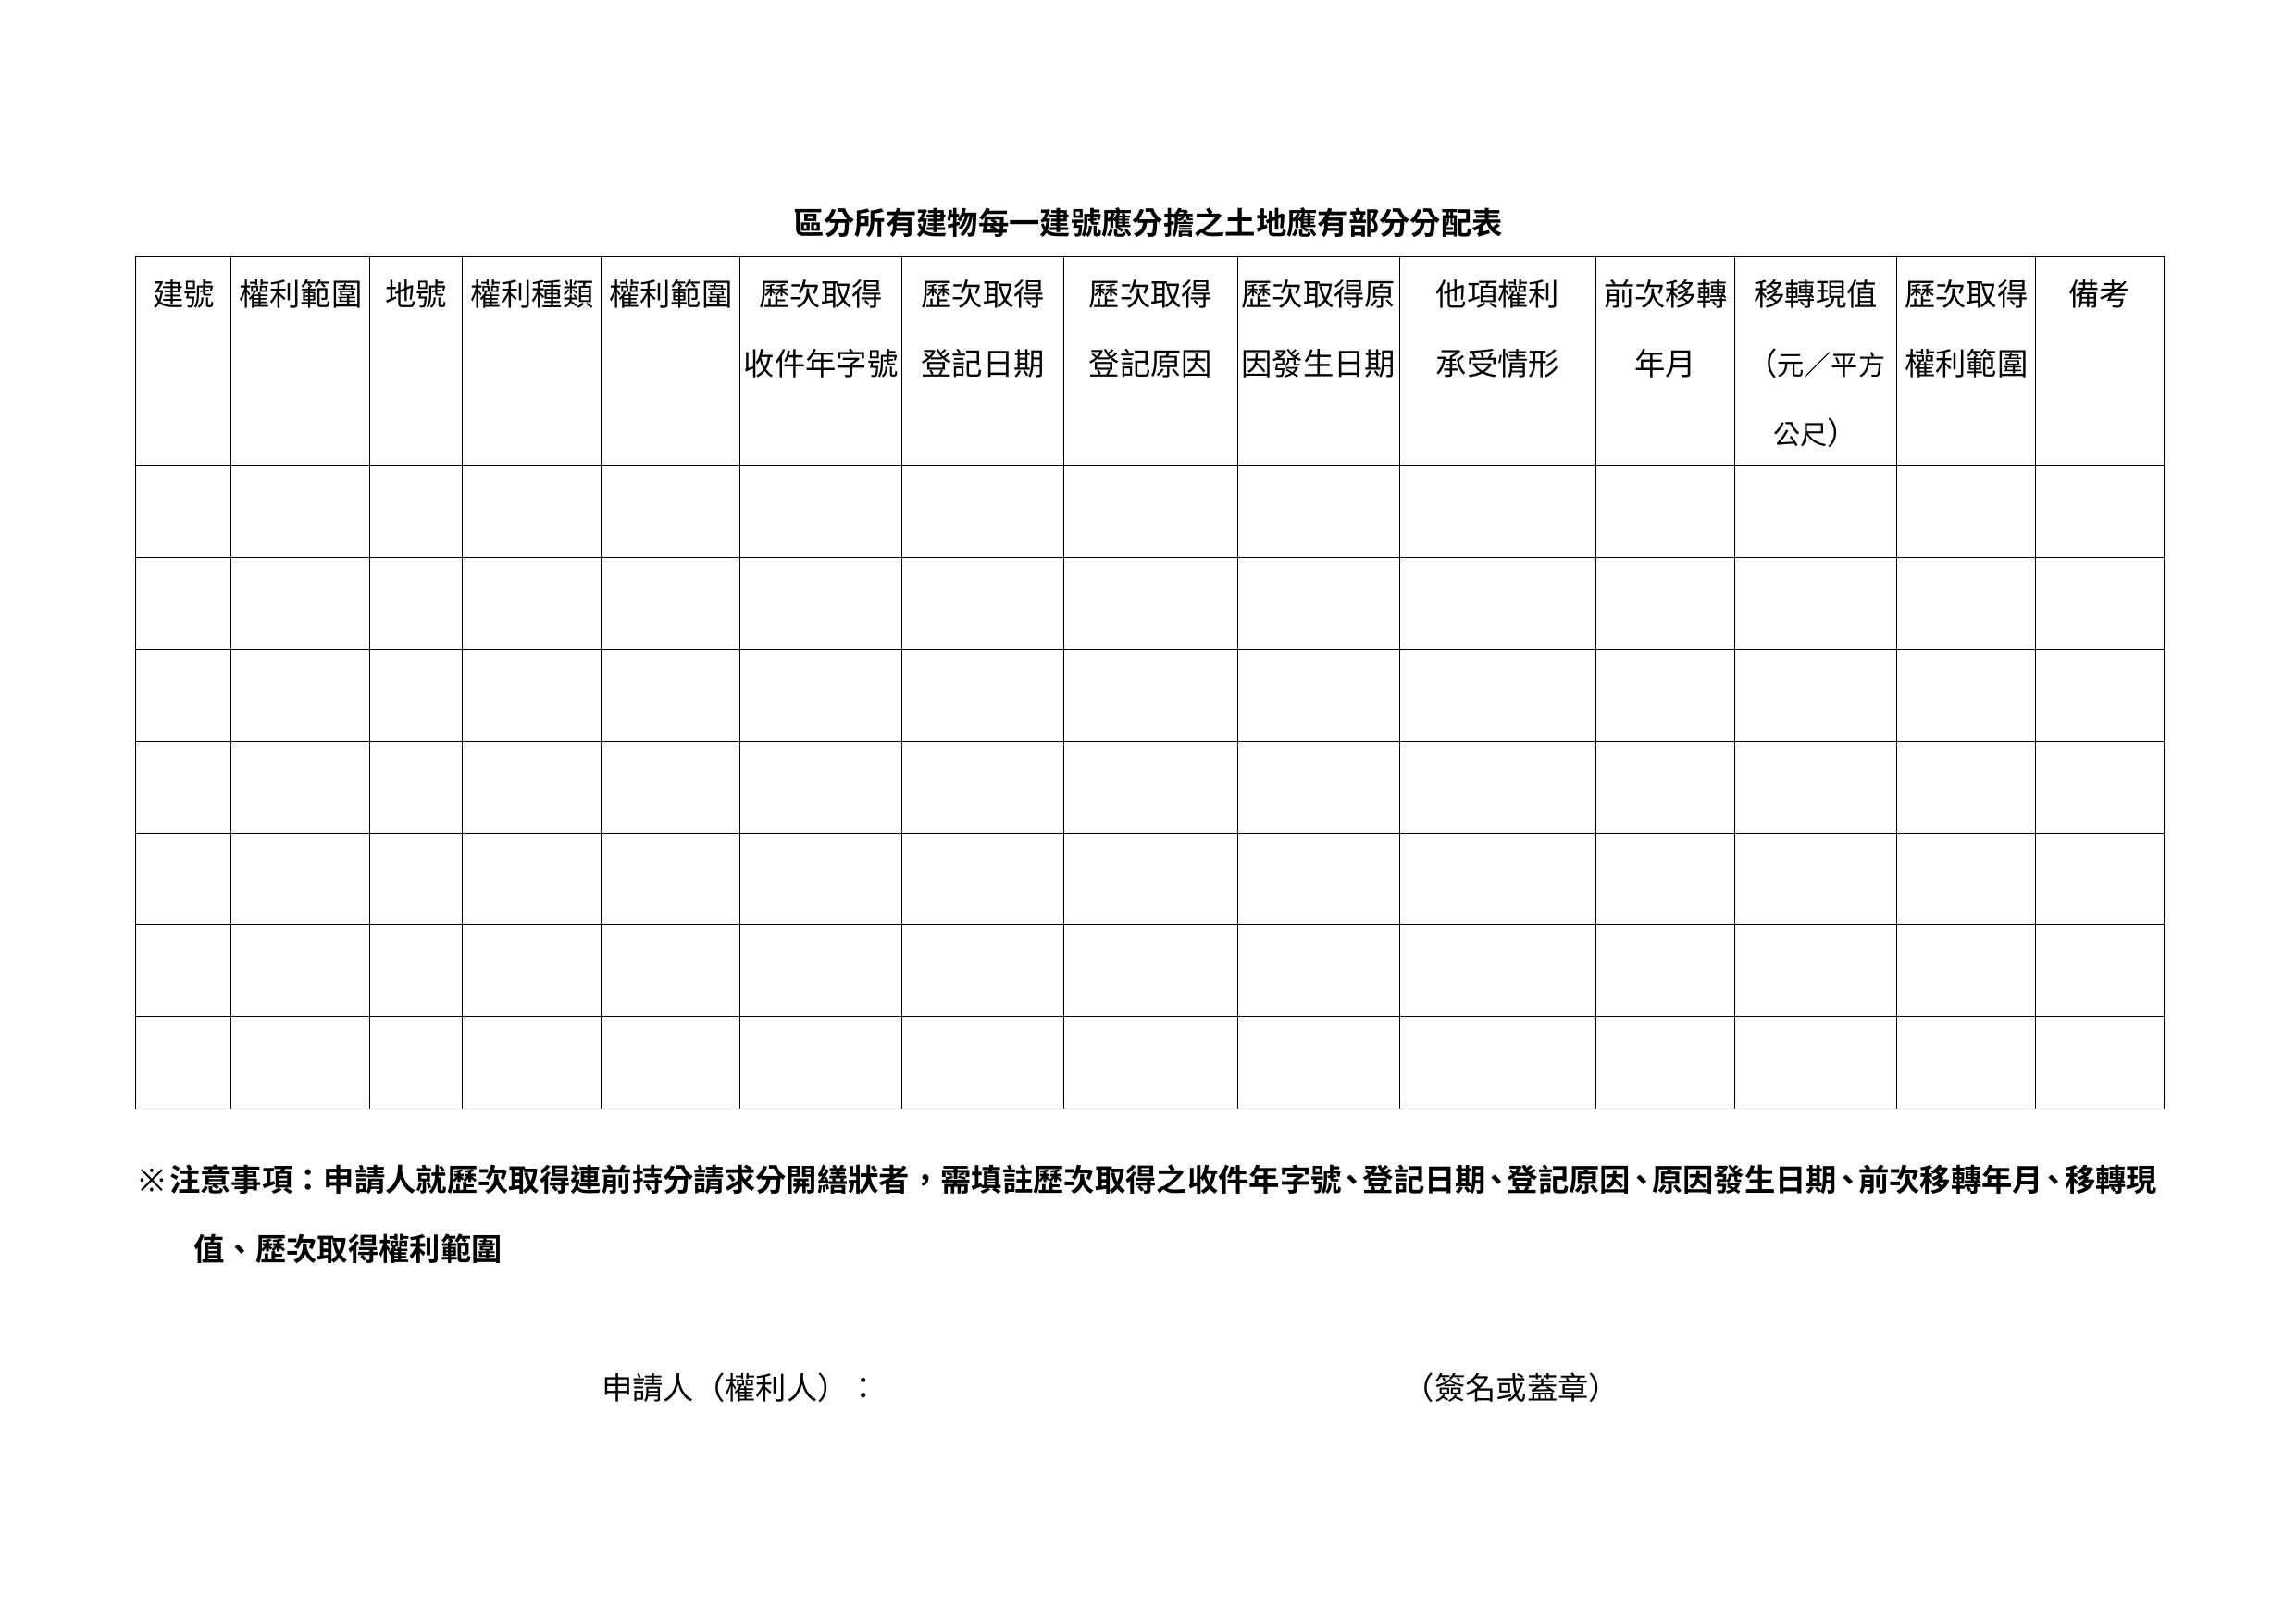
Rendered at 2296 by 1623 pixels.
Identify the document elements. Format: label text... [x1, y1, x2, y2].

table_cell [902, 742, 1063, 833]
table_cell [136, 558, 230, 649]
table_cell [902, 466, 1063, 557]
table_cell [1238, 558, 1399, 649]
table_cell [1064, 466, 1237, 557]
table_cell [1064, 834, 1237, 924]
table_cell [1897, 742, 2035, 833]
table_header 備考 [2036, 257, 2164, 465]
table_cell [1735, 650, 1896, 741]
table_cell [602, 834, 739, 924]
table_cell [370, 466, 462, 557]
table_cell [1596, 466, 1734, 557]
table_cell [902, 1017, 1063, 1108]
table_cell [1735, 558, 1896, 649]
table_cell [463, 742, 601, 833]
table_cell [2036, 1017, 2164, 1108]
table_cell [1238, 1017, 1399, 1108]
table_cell [136, 650, 230, 741]
table_cell [2036, 558, 2164, 649]
table_cell [463, 650, 601, 741]
table_cell [1735, 466, 1896, 557]
table_cell [740, 466, 901, 557]
table_cell [2036, 742, 2164, 833]
table_cell [136, 742, 230, 833]
table_cell [136, 834, 230, 924]
table_cell [370, 1017, 462, 1108]
table_cell [602, 466, 739, 557]
table_cell [602, 925, 739, 1016]
table_cell [1238, 742, 1399, 833]
table_cell [1400, 742, 1595, 833]
table_cell [1596, 650, 1734, 741]
table_header 移轉現值（元／平方公尺） [1735, 257, 1896, 465]
table_cell [1400, 466, 1595, 557]
table_cell [902, 925, 1063, 1016]
table_cell [231, 558, 369, 649]
table_header 權利範圍 [602, 257, 739, 465]
table_cell [2036, 650, 2164, 741]
table_header 前次移轉年月 [1596, 257, 1734, 465]
table_cell [1400, 650, 1595, 741]
text 申請人（權利人）： （簽名或蓋章） [139, 1352, 2156, 1421]
table_cell [902, 650, 1063, 741]
table_header 歷次取得權利範圍 [1897, 257, 2035, 465]
table_cell [463, 466, 601, 557]
table_cell [1897, 466, 2035, 557]
table_cell [1238, 834, 1399, 924]
table_cell [602, 650, 739, 741]
table_cell [1400, 1017, 1595, 1108]
table_cell [1897, 834, 2035, 924]
table_cell [740, 558, 901, 649]
table_cell [902, 558, 1063, 649]
table_cell [1064, 558, 1237, 649]
table_header 建號 [136, 257, 230, 465]
table_cell [1897, 1017, 2035, 1108]
table_cell [1897, 558, 2035, 649]
table_header 地號 [370, 257, 462, 465]
table_cell [1064, 1017, 1237, 1108]
table_cell [136, 466, 230, 557]
table_cell [602, 558, 739, 649]
table_cell [136, 1017, 230, 1108]
table_cell [1735, 925, 1896, 1016]
table_header 權利種類 [463, 257, 601, 465]
table_cell [602, 742, 739, 833]
table_cell [370, 925, 462, 1016]
table_cell [1596, 742, 1734, 833]
table_cell [1400, 925, 1595, 1016]
table_cell [370, 834, 462, 924]
table_cell [2036, 466, 2164, 557]
table_cell [370, 650, 462, 741]
table_cell [231, 1017, 369, 1108]
table_header 權利範圍 [231, 257, 369, 465]
table_cell [740, 925, 901, 1016]
table_cell [370, 742, 462, 833]
table_cell [740, 834, 901, 924]
table_cell [1238, 466, 1399, 557]
table_cell [231, 466, 369, 557]
table_cell [1596, 1017, 1734, 1108]
table_cell [1596, 834, 1734, 924]
table_header 他項權利 承受情形 [1400, 257, 1595, 465]
list 注意事項：申請人就歷次取得連前持分請求分開繕狀者，需填註歷次取得之收件年字號、登記日期、登記原因、原因發生日期、前次移轉年月、移轉現值、歷次取得權利範圍 [139, 1144, 2156, 1282]
table_cell [740, 1017, 901, 1108]
table_cell [231, 925, 369, 1016]
table_header 歷次取得 收件年字號 [740, 257, 901, 465]
table_cell [1735, 834, 1896, 924]
table_cell [1238, 650, 1399, 741]
table_cell [231, 834, 369, 924]
table_cell [1064, 925, 1237, 1016]
table_cell [136, 925, 230, 1016]
table_cell [2036, 834, 2164, 924]
table_cell [1064, 650, 1237, 741]
table_cell [231, 650, 369, 741]
table_cell [902, 834, 1063, 924]
table_cell [1897, 925, 2035, 1016]
table_cell [1400, 558, 1595, 649]
table_cell [1735, 742, 1896, 833]
table_cell [1897, 650, 2035, 741]
table_cell [1596, 558, 1734, 649]
table_cell [463, 1017, 601, 1108]
table_cell [2036, 925, 2164, 1016]
table_cell [231, 742, 369, 833]
table_cell [602, 1017, 739, 1108]
table_cell [463, 834, 601, 924]
table_cell [463, 925, 601, 1016]
table_cell [1596, 925, 1734, 1016]
table_cell [370, 558, 462, 649]
table_cell [1735, 1017, 1896, 1108]
table_cell [463, 558, 601, 649]
table_header 歷次取得原因發生日期 [1238, 257, 1399, 465]
table_cell [740, 742, 901, 833]
table_cell [1064, 742, 1237, 833]
table_cell [1238, 925, 1399, 1016]
table_cell [740, 650, 901, 741]
table_cell [1400, 834, 1595, 924]
table_header 歷次取得 登記原因 [1064, 257, 1237, 465]
text 區分所有建物每一建號應分擔之土地應有部分分配表 [139, 187, 2156, 256]
table_header 歷次取得 登記日期 [902, 257, 1063, 465]
